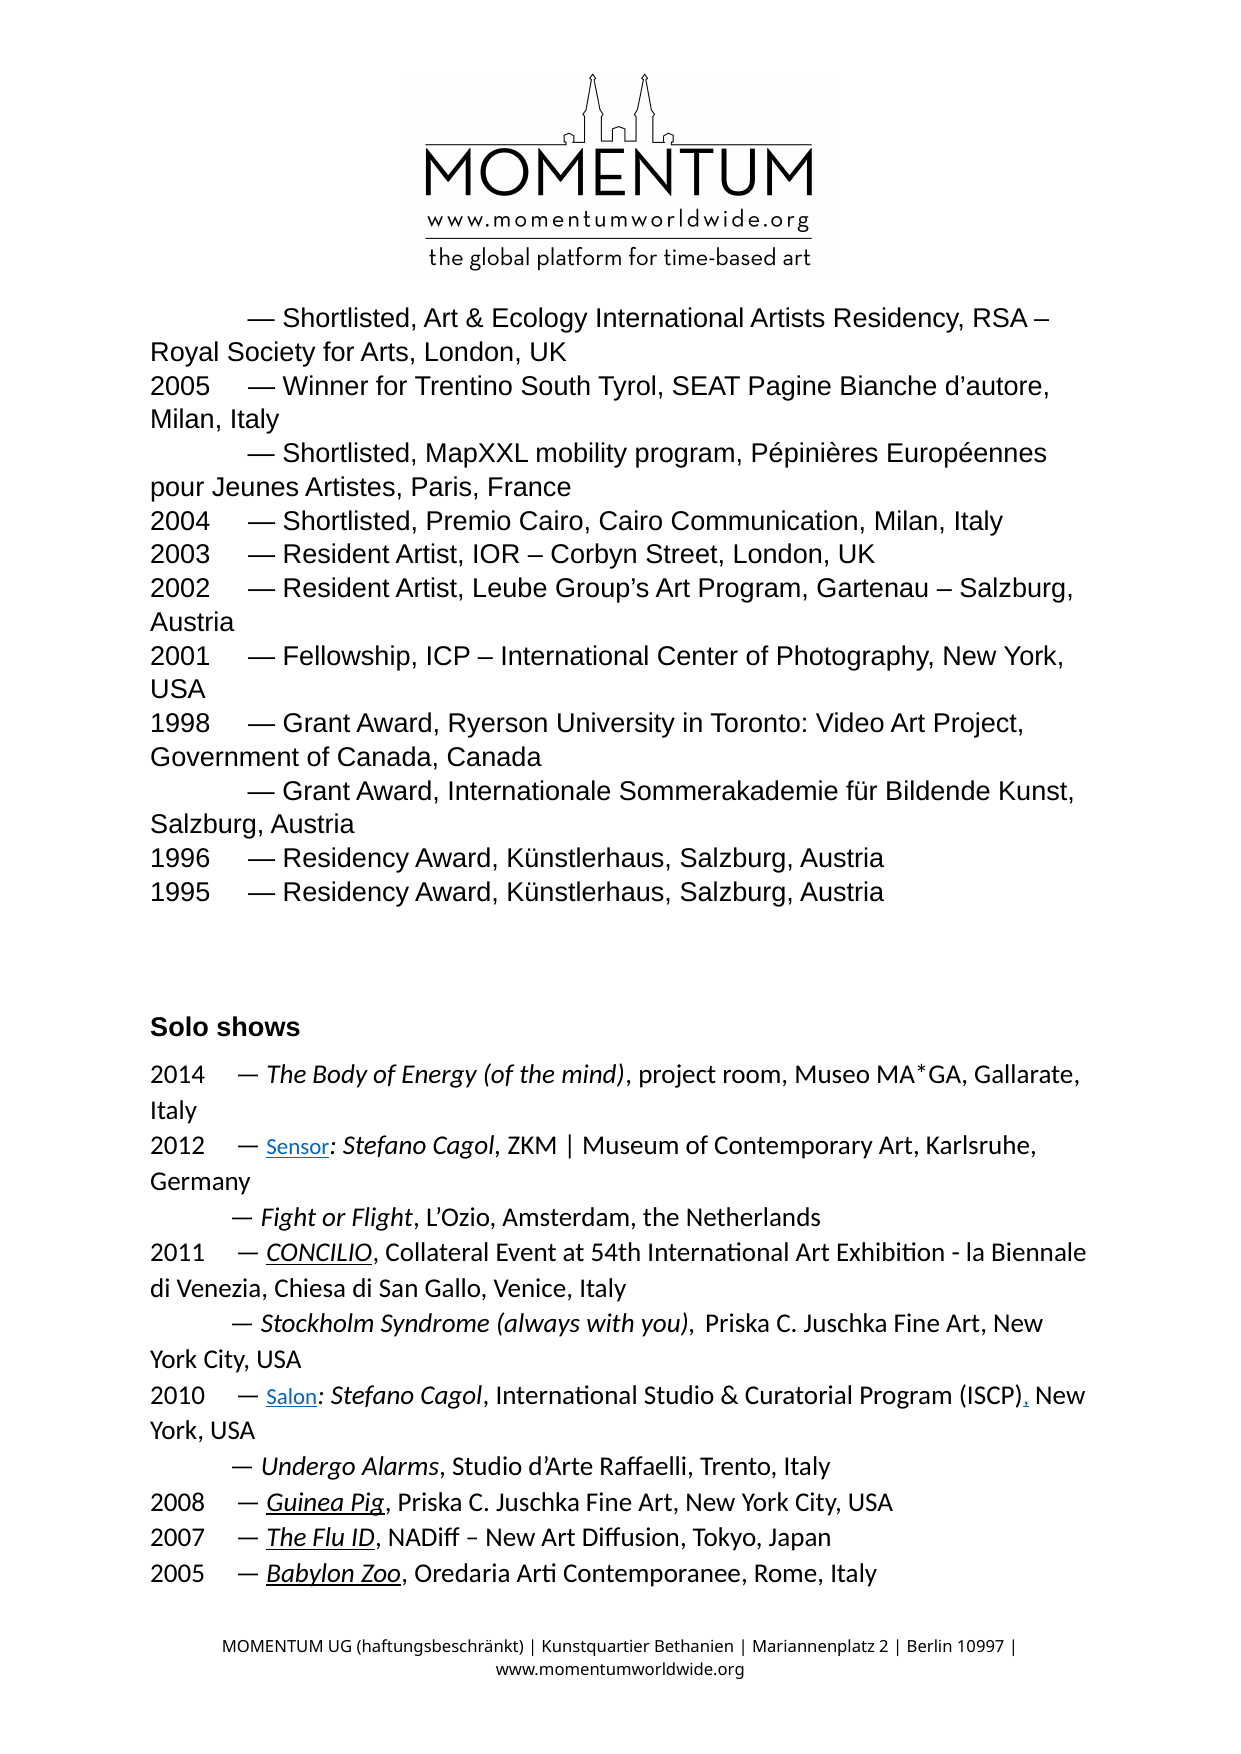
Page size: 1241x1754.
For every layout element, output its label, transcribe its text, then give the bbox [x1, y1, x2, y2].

picture [404, 73, 836, 275]
text 2014 — The Body of Energy (of the mind), project room, Museo MA*GA, Gallarate, Italy 2012 — Sensor: Stefano Cagol, ZKM | Museum of Contemporary Art, Karlsruhe, Germany — Fight or Flight, L’Ozio, Amsterdam, the Netherlands 2011 — CONCILIO, Collateral Event at 54th International Art Exhibition - la Biennale di Venezia, Chiesa di San Gallo, Venice, Italy — Stockholm Syndrome (always with you), Priska C. Juschka Fine Art, New York City, USA 2010 — Salon: Stefano Cagol, International Studio & Curatorial Program (ISCP), New York, USA — Undergo Alarms, Studio d’Arte Raffaelli, Trento, Italy 2008 — Guinea Pig, Priska C. Juschka Fine Art, New York City, USA 2007 — The Flu ID, NADiff – New Art Diffusion, Tokyo, Japan 2005 — Babylon Zoo, Oredaria Arti Contemporanee, Rome, Italy [150, 1057, 1090, 1589]
text — Shortlisted, Art & Ecology International Artists Residency, RSA – Royal Society for Arts, London, UK 2005 — Winner for Trentino South Tyrol, SEAT Pagine Bianche d’autore, Milan, Italy — Shortlisted, MapXXL mobility program, Pépinières Européennes pour Jeunes Artistes, Paris, France 2004 — Shortlisted, Premio Cairo, Cairo Communication, Milan, Italy 2003 — Resident Artist, IOR – Corbyn Street, London, UK 2002 — Resident Artist, Leube Group’s Art Program, Gartenau – Salzburg, Austria 2001 — Fellowship, ICP – International Center of Photography, New York, USA 1998 — Grant Award, Ryerson University in Toronto: Video Art Project, Government of Canada, Canada — Grant Award, Internationale Sommerakademie für Bildende Kunst, Salzburg, Austria 1996 — Residency Award, Künstlerhaus, Salzburg, Austria 1995 — Residency Award, Künstlerhaus, Salzburg, Austria Solo shows [150, 302, 1090, 1042]
